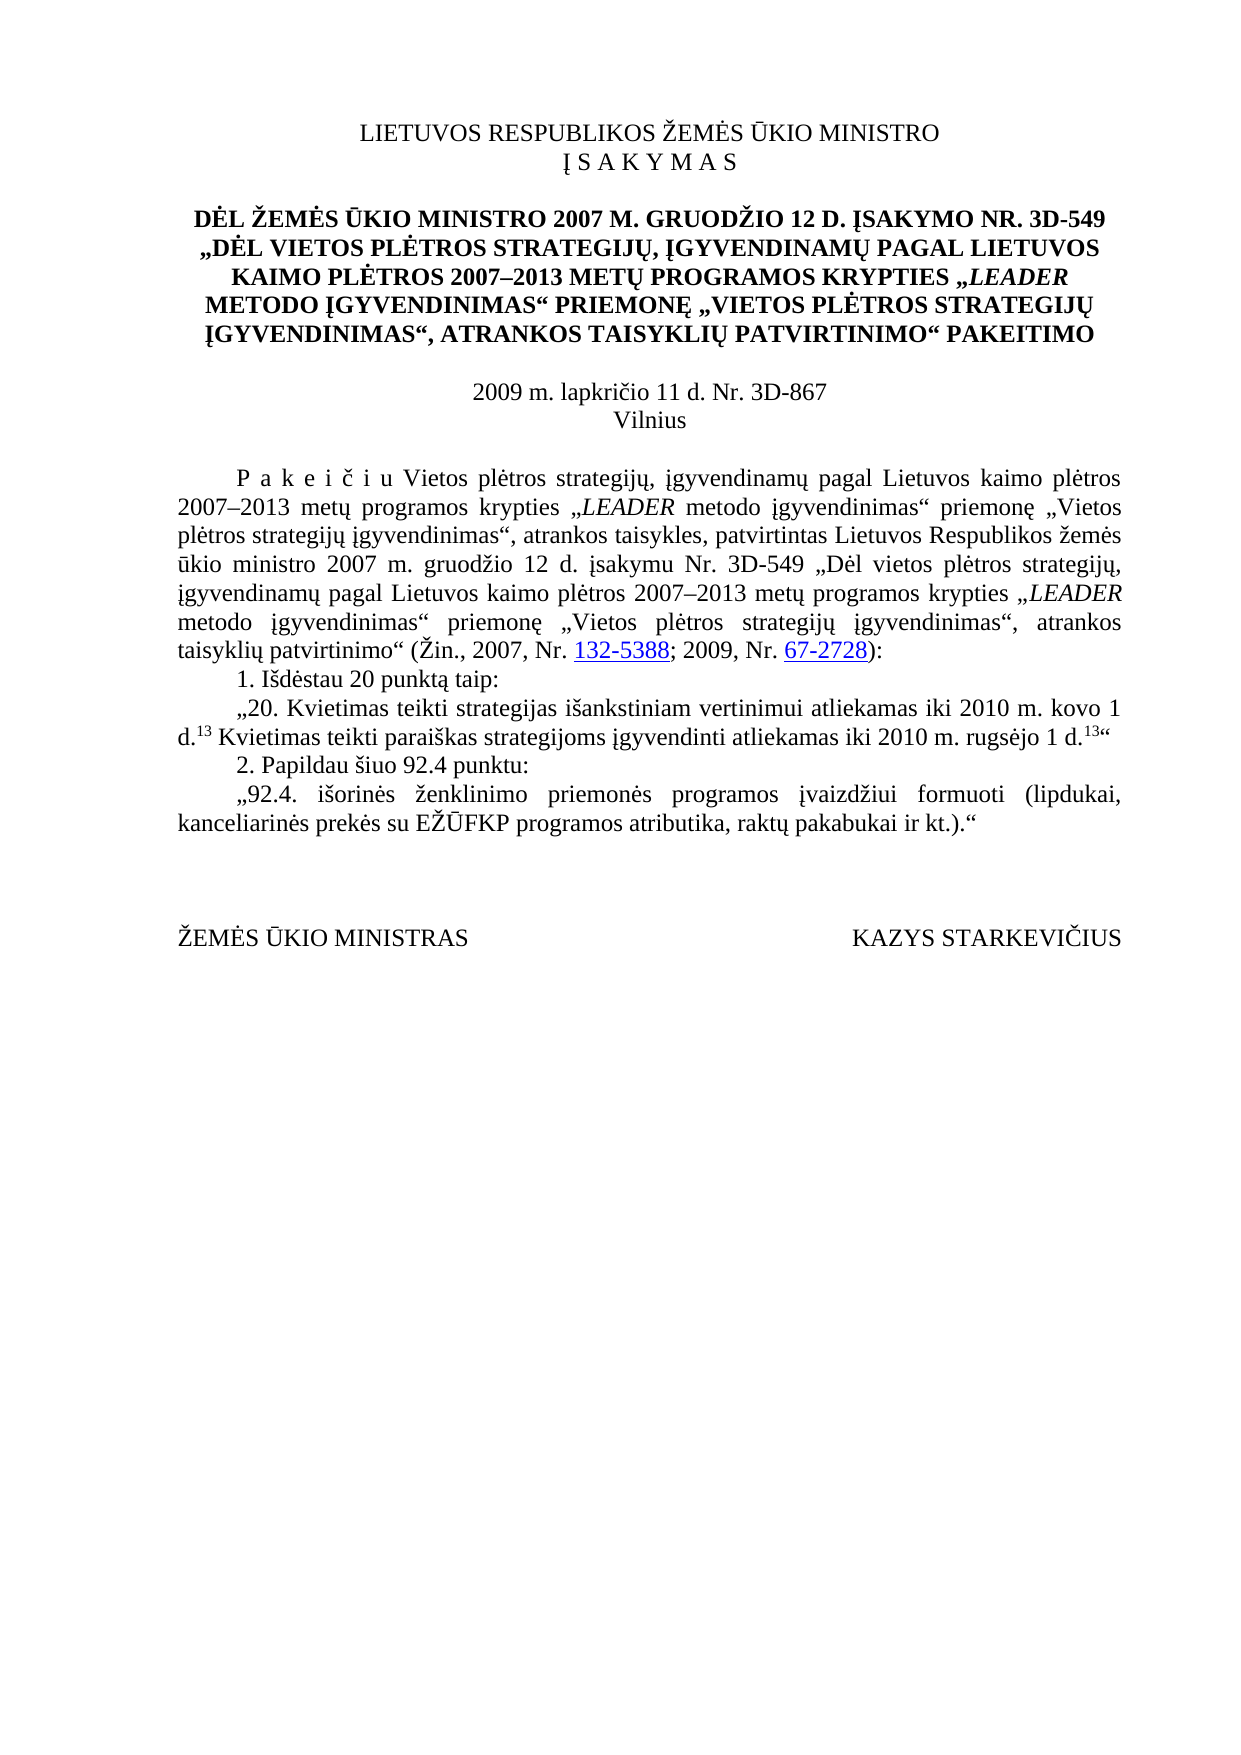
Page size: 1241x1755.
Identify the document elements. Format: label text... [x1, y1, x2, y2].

text DĖL ŽEMĖS ŪKIO MINISTRO 2007 M. GRUODŽIO 12 D. ĮSAKYMO Nr. 3D-549 „DĖL VIETOS PLĖTROS STRATEGIJŲ, ĮGYVENDINAMŲ PAGAL LIETUVOS KAIMO PLĖTROS 2007–2013 METŲ PROGRAMOS KRYPTIES „LEADER METODO ĮGYVENDINIMAS“ PRIEMONĘ „VIETOS PLĖTROS STRATEGIJŲ ĮGYVENDINIMAS“, ATRANKOS TAISYKLIŲ PATVIRTINIMO“ PAKEITIMO [177, 204, 1122, 348]
text 2009 m. lapkričio 11 d. Nr. 3D-867 [177, 377, 1122, 406]
text LIETUVOS RESPUBLIKOS ŽEMĖS ŪKIO MINISTRO [177, 118, 1122, 147]
text Vilnius [177, 406, 1122, 434]
text P a k e i č i u Vietos plėtros strategijų, įgyvendinamų pagal Lietuvos kaimo plėtros 2007–2013 metų programos krypties „LEADER metodo įgyvendinimas“ priemonę „Vietos plėtros strategijų įgyvendinimas“, atrankos taisykles, patvirtintas Lietuvos Respublikos žemės ūkio ministro 2007 m. gruodžio 12 d. įsakymu Nr. 3D-549 „Dėl vietos plėtros strategijų, įgyvendinamų pagal Lietuvos kaimo plėtros 2007–2013 metų programos krypties „LEADER metodo įgyvendinimas“ priemonę „Vietos plėtros strategijų įgyvendinimas“, atrankos taisyklių patvirtinimo“ (Žin., 2007, Nr. 132-5388; 2009, Nr. 67-2728): [177, 463, 1122, 664]
text „92.4. išorinės ženklinimo priemonės programos įvaizdžiui formuoti (lipdukai, kanceliarinės prekės su EŽŪFKP programos atributika, raktų pakabukai ir kt.).“ [177, 779, 1122, 837]
text Į S A K Y M A S [177, 147, 1122, 176]
text 2. Papildau šiuo 92.4 punktu: [177, 751, 1122, 779]
text 1. Išdėstau 20 punktą taip: [177, 664, 1122, 693]
text „20. Kvietimas teikti strategijas išankstiniam vertinimui atliekamas iki 2010 m. kovo 1 d.13 Kvietimas teikti paraiškas strategijoms įgyvendinti atliekamas iki 2010 m. rugsėjo 1 d.13“ [177, 693, 1122, 751]
text Žemės ūkio ministras Kazys Starkevičius [177, 923, 1122, 952]
